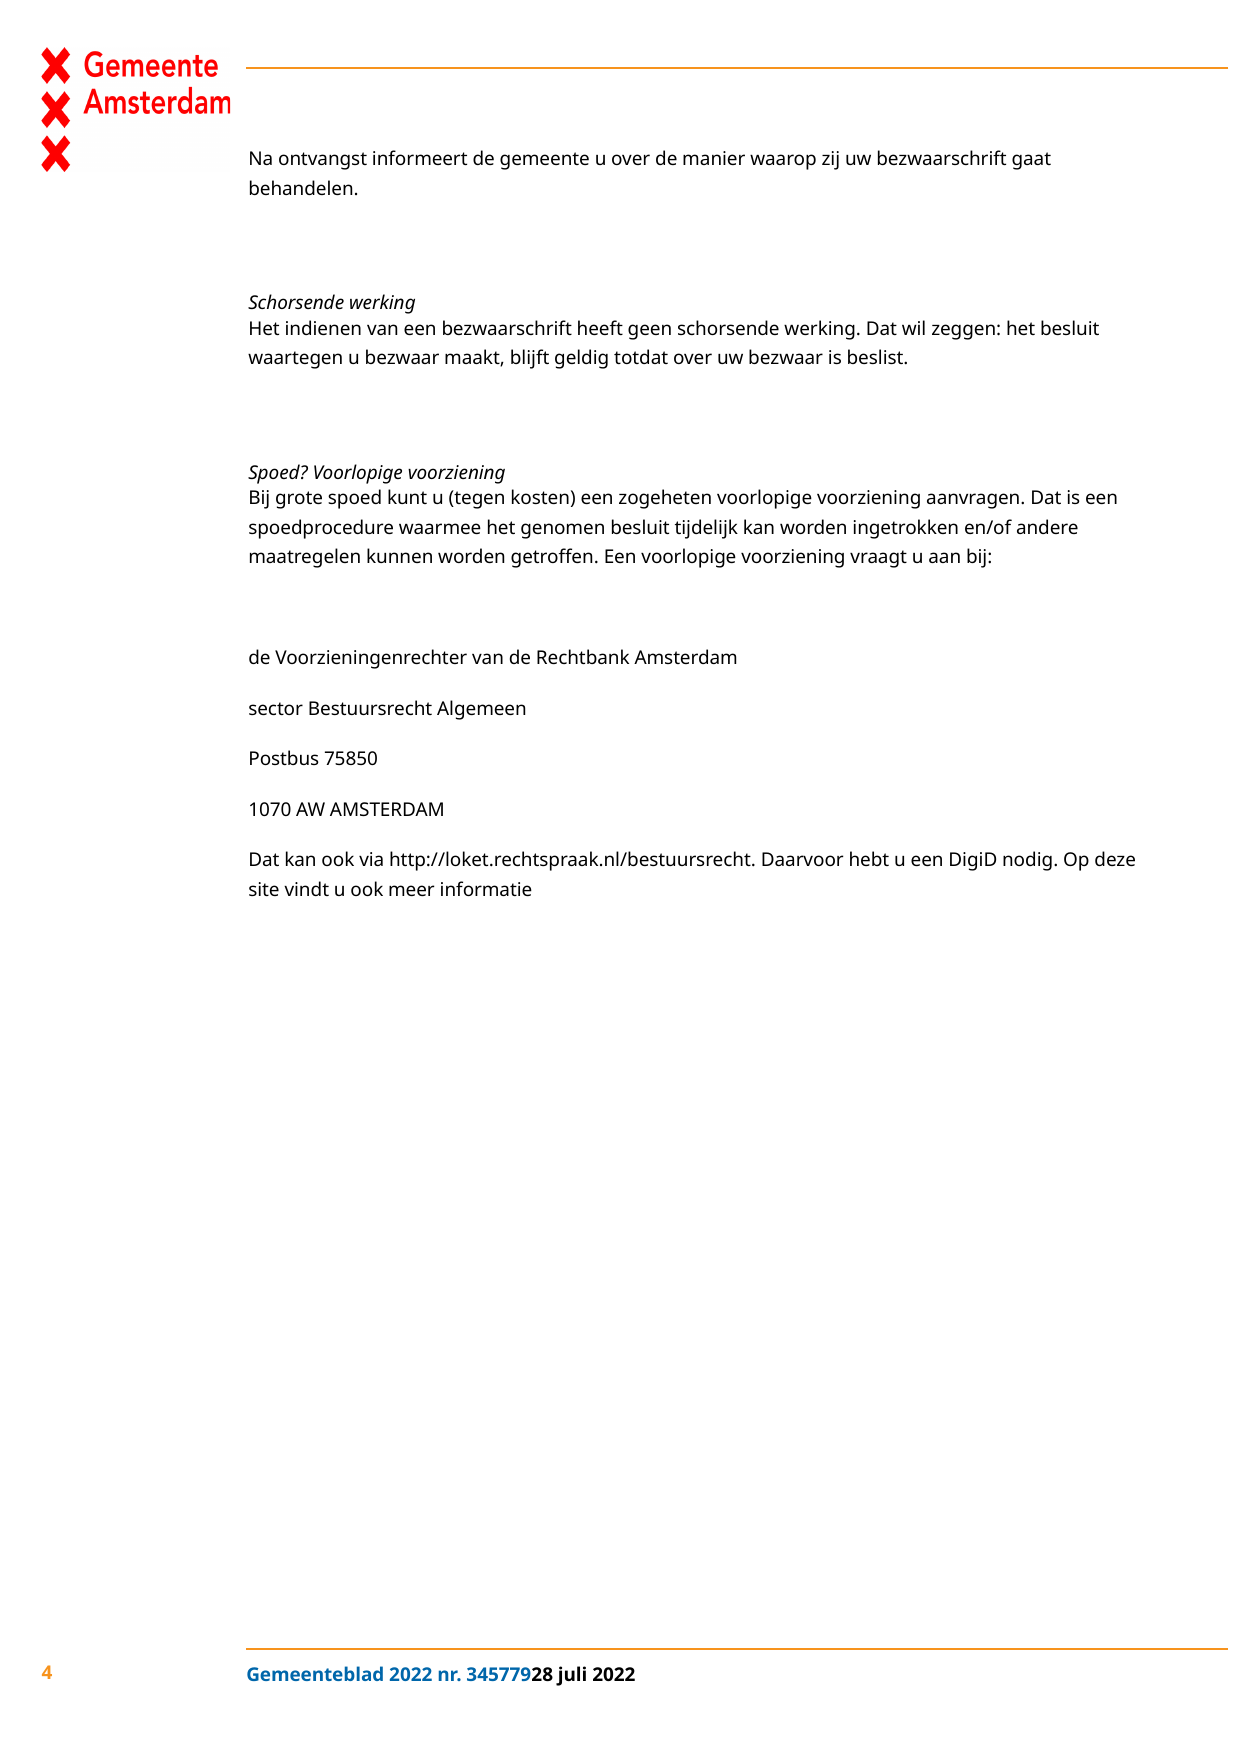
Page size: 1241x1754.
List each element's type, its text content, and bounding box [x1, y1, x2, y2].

text Na ontvangst informeert de gemeente u over de manier waarop zij uw bezwaarschrift gaat behandelen. [248, 145, 1152, 201]
text de Voorzieningenrechter van de Rechtbank Amsterdam [248, 644, 1152, 670]
text sector Bestuursrecht Algemeen [248, 695, 1152, 721]
picture [41, 47, 231, 172]
text Postbus 75850 [248, 745, 1152, 771]
text Schorsende werking [248, 289, 1152, 315]
text Bij grote spoed kunt u (tegen kosten) een zogeheten voorlopige voorziening aanvragen. Dat is een spoedprocedure waarmee het genomen besluit tijdelijk kan worden ingetrokken en/of andere maatregelen kunnen worden getroffen. Een voorlopige voorziening vraagt u aan bij: [248, 484, 1152, 569]
text Het indienen van een bezwaarschrift heeft geen schorsende werking. Dat wil zeggen: het besluit waartegen u bezwaar maakt, blijft geldig totdat over uw bezwaar is beslist. [248, 315, 1152, 370]
text 1070 AW AMSTERDAM [248, 796, 1152, 822]
text Dat kan ook via http://loket.rechtspraak.nl/bestuursrecht. Daarvoor hebt u een DigiD nodig. Op deze site vindt u ook meer informatie [248, 846, 1152, 902]
text Spoed? Voorlopige voorziening [248, 459, 1152, 484]
